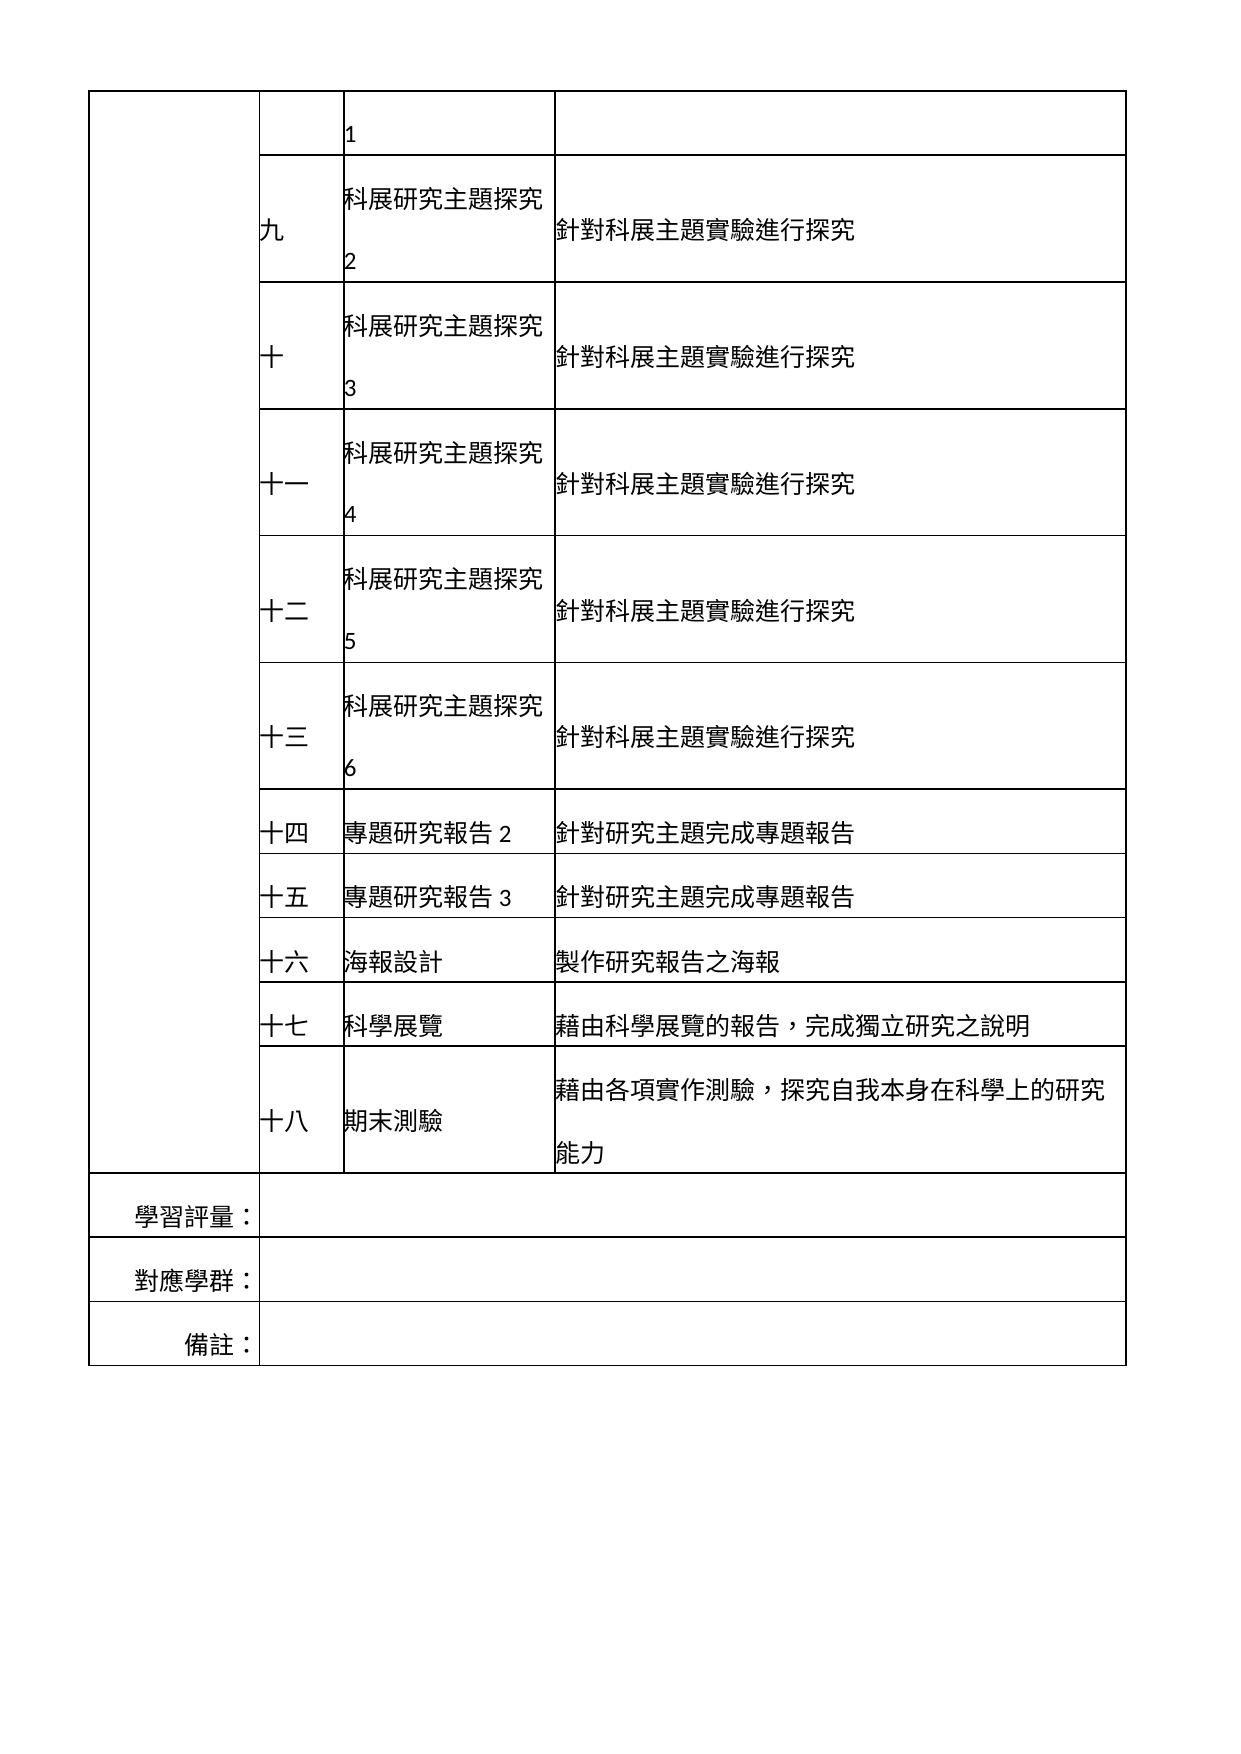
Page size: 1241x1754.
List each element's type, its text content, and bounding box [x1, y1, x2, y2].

table_cell 針對研究主題完成專題報告 [556, 854, 1125, 917]
table_cell 教學大綱： [90, 92, 259, 1172]
table_cell 針對科展主題實驗進行探究 [556, 663, 1125, 788]
table_cell 針對研究主題完成專題報告 [556, 790, 1125, 852]
table_cell 科展研究主題探究2 [345, 156, 554, 281]
table_cell 專題研究報告3 [345, 854, 554, 917]
table_cell [260, 92, 343, 154]
table_cell 對應學群： [90, 1238, 259, 1301]
table_cell 十八 [260, 1047, 343, 1172]
table_cell 海報設計 [345, 918, 554, 981]
table_cell 藉由各項實作測驗，探究自我本身在科學上的研究能力 [556, 1047, 1125, 1172]
table_cell 十四 [260, 790, 343, 852]
table_cell 十七 [260, 983, 343, 1045]
table_cell 十 [260, 283, 343, 408]
table_cell 備註： [90, 1302, 259, 1365]
table_cell 專題研究報告2 [345, 790, 554, 852]
table_cell 針對科展主題實驗進行探究 [556, 156, 1125, 281]
table_cell 期末測驗 [345, 1047, 554, 1172]
table_cell 科展研究主題探究3 [345, 283, 554, 408]
table_cell 科展研究主題探究5 [345, 536, 554, 661]
table_cell 科展研究主題探究4 [345, 410, 554, 534]
table_cell 藉由科學展覽的報告，完成獨立研究之說明 [556, 983, 1125, 1045]
table_cell 十六 [260, 918, 343, 981]
table_cell 九 [260, 156, 343, 281]
table_cell 十五 [260, 854, 343, 917]
table_cell 十三 [260, 663, 343, 788]
table_cell 學習評量： [90, 1174, 259, 1236]
table_cell 十二 [260, 536, 343, 661]
table_cell [556, 92, 1125, 154]
table_cell 十一 [260, 410, 343, 534]
table_cell 針對科展主題實驗進行探究 [556, 283, 1125, 408]
table_cell 科展研究主題探究6 [345, 663, 554, 788]
table_cell [260, 1174, 1125, 1236]
table_cell 製作研究報告之海報 [556, 918, 1125, 981]
table_cell 1 [345, 92, 554, 154]
table_cell 科學展覽 [345, 983, 554, 1045]
table_cell 針對科展主題實驗進行探究 [556, 410, 1125, 534]
table_cell 針對科展主題實驗進行探究 [556, 536, 1125, 661]
table_cell [260, 1302, 1125, 1365]
table_cell [260, 1238, 1125, 1301]
